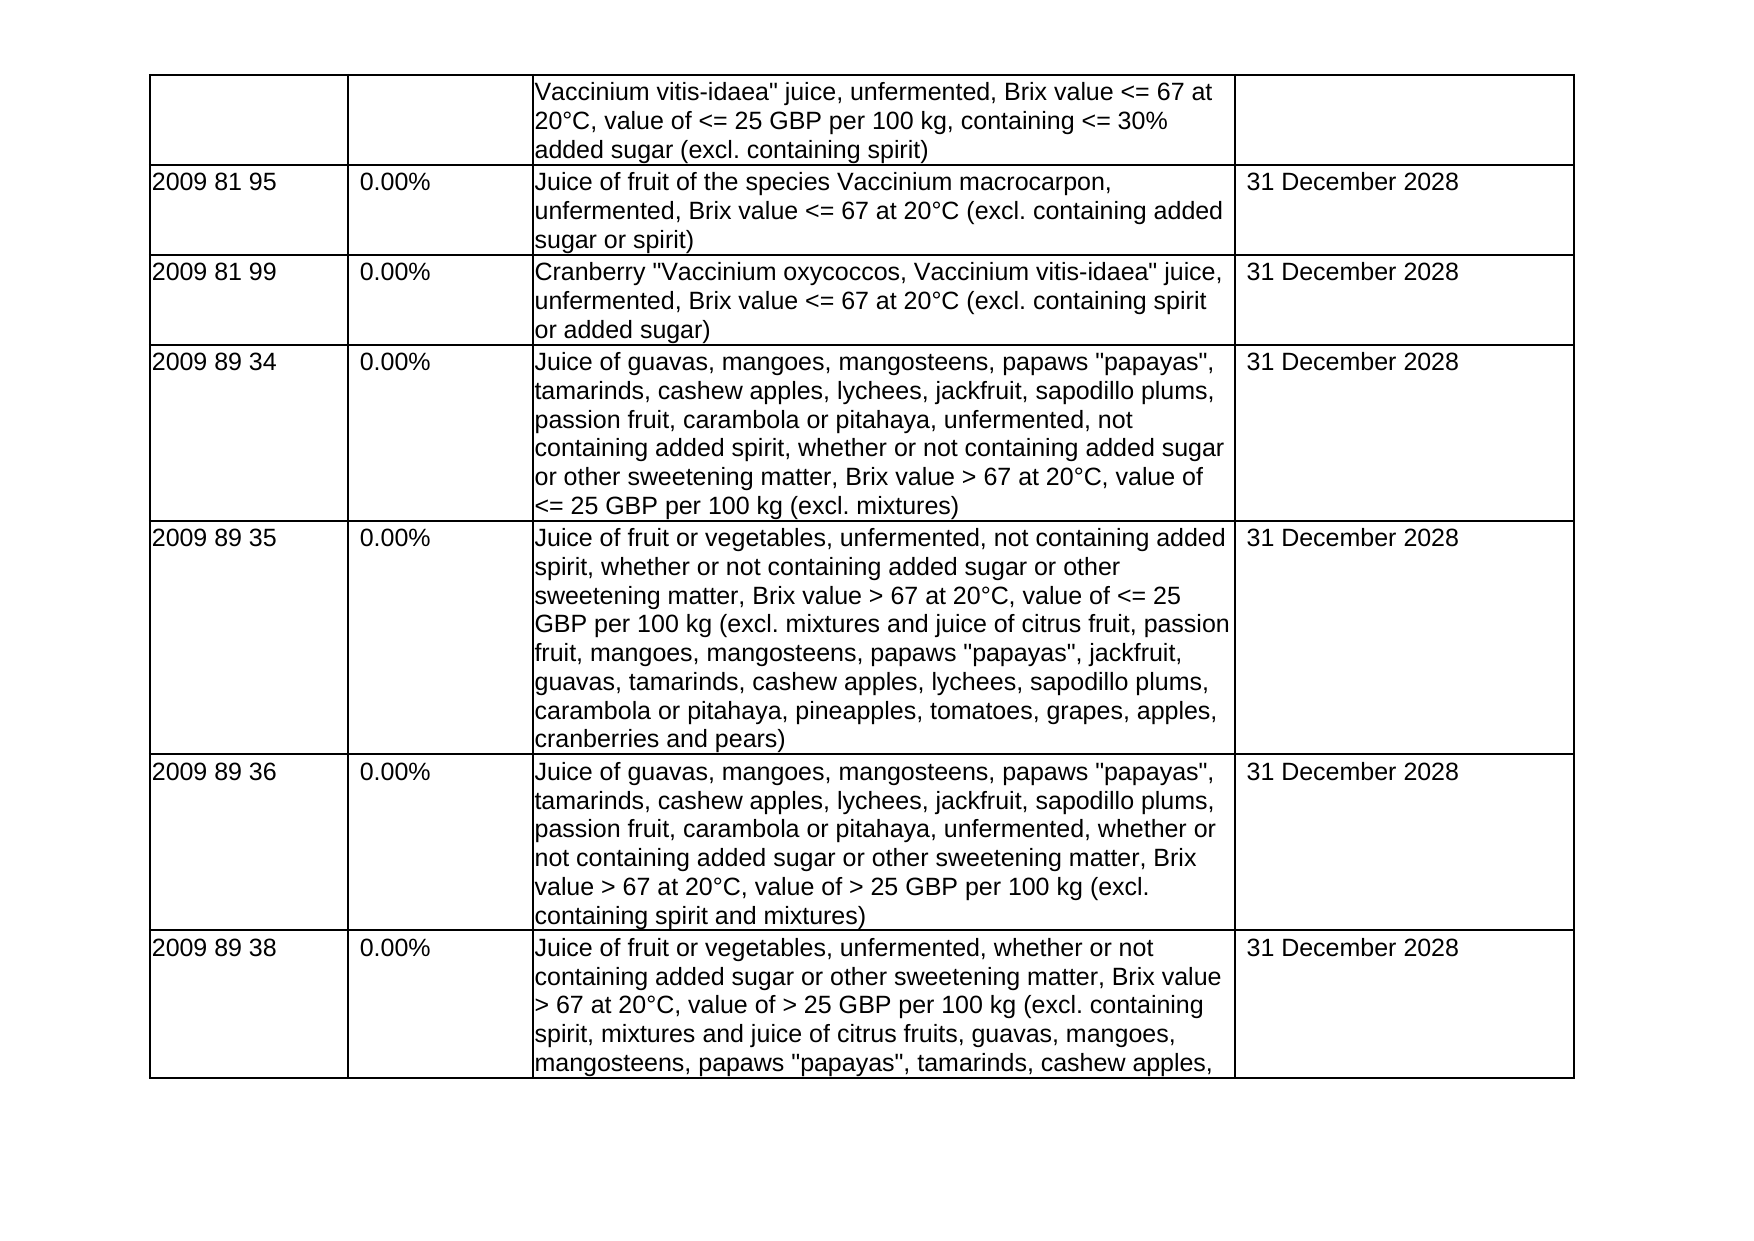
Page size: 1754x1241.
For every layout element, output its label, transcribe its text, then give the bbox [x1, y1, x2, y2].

table_cell 31 December 2028 [1236, 755, 1573, 929]
table_cell 0.00% [349, 522, 532, 753]
table_cell 0.00% [349, 931, 532, 1077]
table_cell Juice of guavas, mangoes, mangosteens, papaws "papayas", tamarinds, cashew apples, lychees, jackfruit, sapodillo plums, passion fruit, carambola or pitahaya, unfermented, not containing added spirit, whether or not containing added sugar or other sweetening matter, Brix value > 67 at 20°C, value of <= 25 GBP per 100 kg (excl. mixtures) [534, 346, 1234, 519]
table_cell Cranberry "Vaccinium oxycoccos, Vaccinium vitis-idaea" juice, unfermented, Brix value <= 67 at 20°C (excl. containing spirit or added sugar) [534, 256, 1234, 343]
table_cell 31 December 2028 [1236, 166, 1573, 253]
table_cell Juice of fruit or vegetables, unfermented, whether or not containing added sugar or other sweetening matter, Brix value > 67 at 20°C, value of > 25 GBP per 100 kg (excl. containing spirit, mixtures and juice of citrus fruits, guavas, mangoes, mangosteens, papaws "papayas", tamarinds, cashew apples, [534, 931, 1234, 1077]
table_cell 0.00% [349, 166, 532, 253]
table_cell 2009 89 35 [151, 522, 347, 753]
table_cell Vaccinium vitis-idaea" juice, unfermented, Brix value <= 67 at 20°C, value of <= 25 GBP per 100 kg, containing <= 30% added sugar (excl. containing spirit) [534, 76, 1234, 164]
table_cell 2009 89 34 [151, 346, 347, 519]
table_cell [1236, 76, 1573, 164]
table_cell [349, 76, 532, 164]
table_cell Juice of fruit or vegetables, unfermented, not containing added spirit, whether or not containing added sugar or other sweetening matter, Brix value > 67 at 20°C, value of <= 25 GBP per 100 kg (excl. mixtures and juice of citrus fruit, passion fruit, mangoes, mangosteens, papaws "papayas", jackfruit, guavas, tamarinds, cashew apples, lychees, sapodillo plums, carambola or pitahaya, pineapples, tomatoes, grapes, apples, cranberries and pears) [534, 522, 1234, 753]
table_cell 31 December 2028 [1236, 931, 1573, 1077]
table_cell Juice of guavas, mangoes, mangosteens, papaws "papayas", tamarinds, cashew apples, lychees, jackfruit, sapodillo plums, passion fruit, carambola or pitahaya, unfermented, whether or not containing added sugar or other sweetening matter, Brix value > 67 at 20°C, value of > 25 GBP per 100 kg (excl. containing spirit and mixtures) [534, 755, 1234, 929]
table_cell 0.00% [349, 346, 532, 519]
table_cell 31 December 2028 [1236, 522, 1573, 753]
table_cell Juice of fruit of the species Vaccinium macrocarpon, unfermented, Brix value <= 67 at 20°C (excl. containing added sugar or spirit) [534, 166, 1234, 253]
table_cell 0.00% [349, 755, 532, 929]
table_cell 0.00% [349, 256, 532, 343]
table_cell [151, 76, 347, 164]
table_cell 31 December 2028 [1236, 256, 1573, 343]
table_cell 2009 89 38 [151, 931, 347, 1077]
table_cell 2009 81 99 [151, 256, 347, 343]
table_cell 2009 81 95 [151, 166, 347, 253]
table_cell 31 December 2028 [1236, 346, 1573, 519]
table_cell 2009 89 36 [151, 755, 347, 929]
